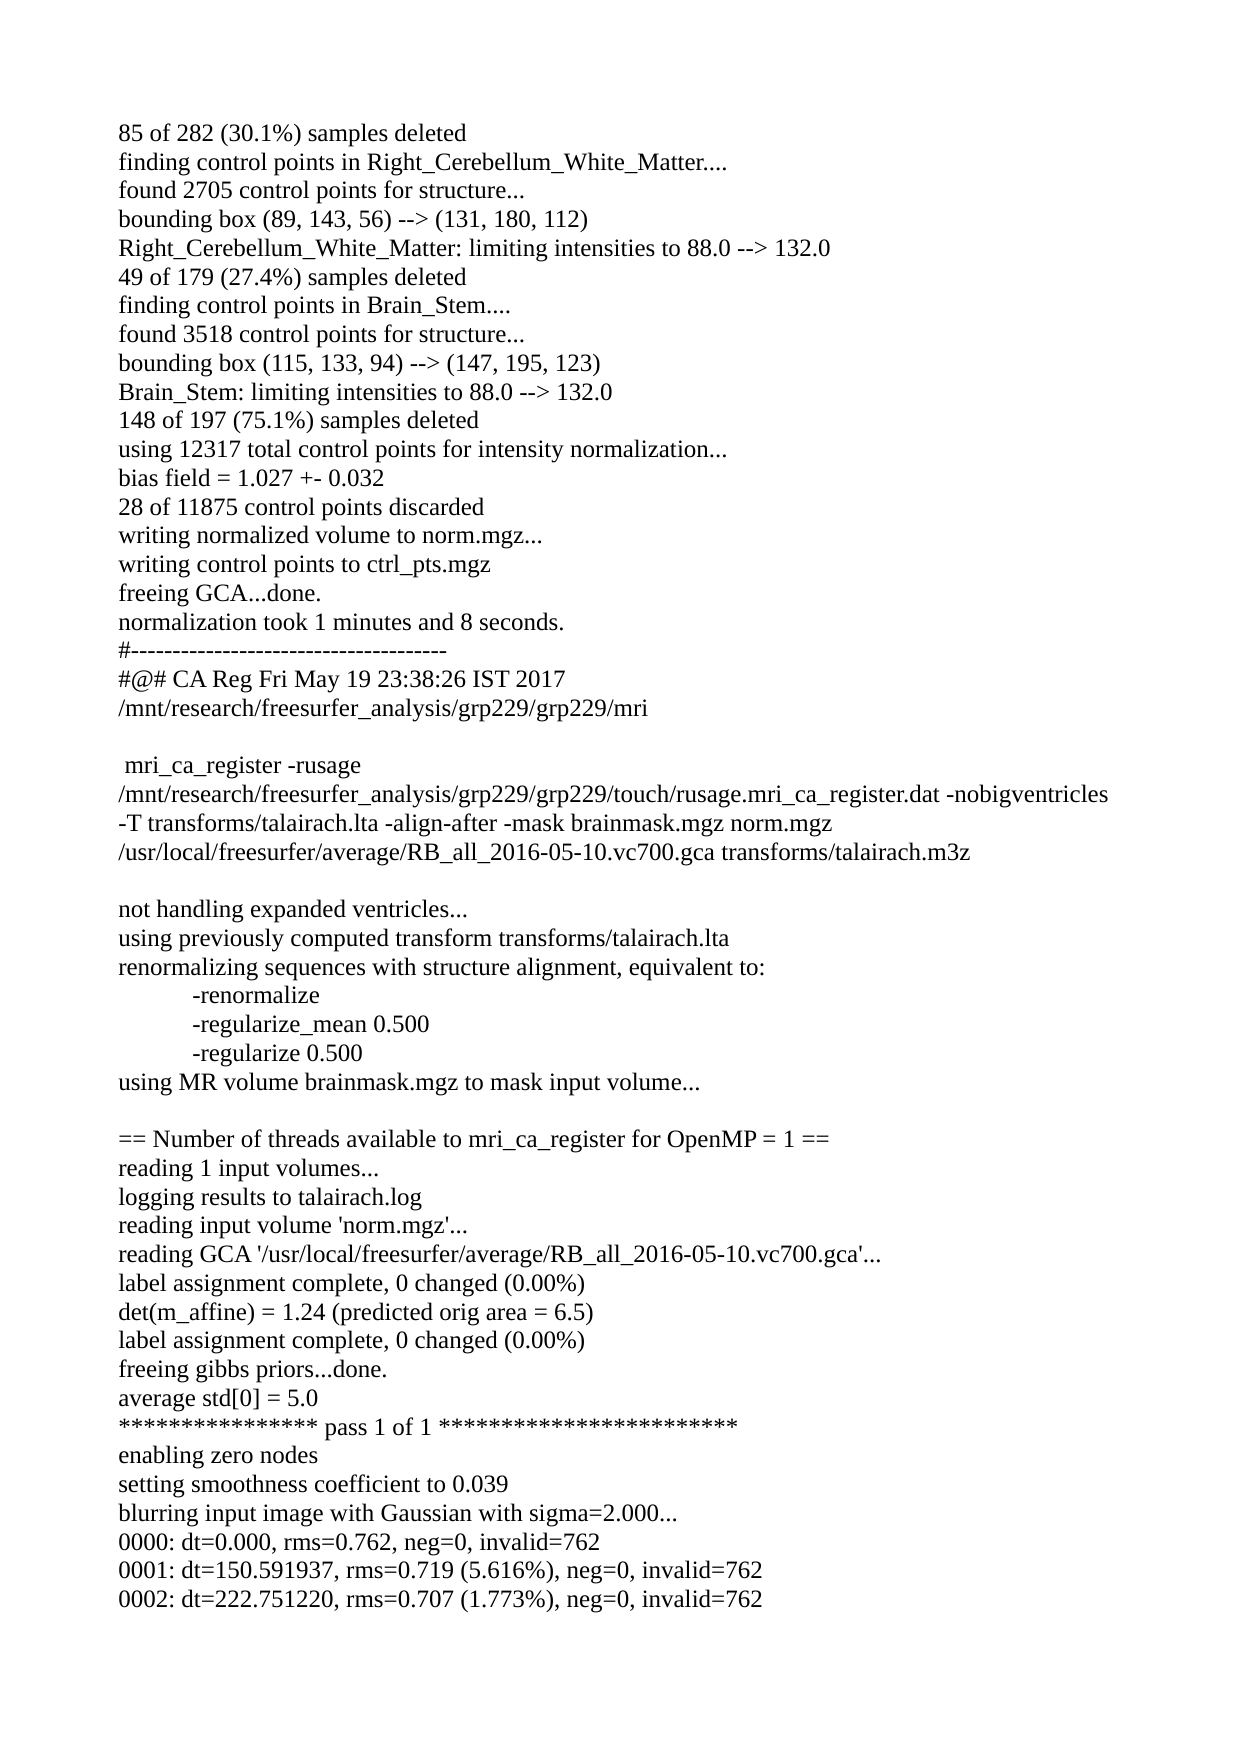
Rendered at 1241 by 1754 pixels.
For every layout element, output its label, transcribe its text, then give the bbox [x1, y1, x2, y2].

text reading input volume 'norm.mgz'... [118, 1211, 1122, 1239]
text 0000: dt=0.000, rms=0.762, neg=0, invalid=762 [118, 1527, 1122, 1556]
text enabling zero nodes [118, 1441, 1122, 1469]
text /mnt/research/freesurfer_analysis/grp229/grp229/mri [118, 693, 1122, 722]
text 49 of 179 (27.4%) samples deleted [118, 262, 1122, 291]
text Brain_Stem: limiting intensities to 88.0 --> 132.0 [118, 377, 1122, 406]
text det(m_affine) = 1.24 (predicted orig area = 6.5) [118, 1297, 1122, 1326]
text blurring input image with Gaussian with sigma=2.000... [118, 1498, 1122, 1527]
text finding control points in Right_Cerebellum_White_Matter.... [118, 147, 1122, 176]
text **************** pass 1 of 1 ************************ [118, 1412, 1122, 1441]
text == Number of threads available to mri_ca_register for OpenMP = 1 == [118, 1124, 1122, 1153]
text bounding box (115, 133, 94) --> (147, 195, 123) [118, 348, 1122, 377]
text using previously computed transform transforms/talairach.lta [118, 923, 1122, 952]
text finding control points in Brain_Stem.... [118, 291, 1122, 319]
text freeing gibbs priors...done. [118, 1354, 1122, 1383]
text writing normalized volume to norm.mgz... [118, 521, 1122, 549]
text -regularize_mean 0.500 [118, 1009, 1122, 1038]
text 28 of 11875 control points discarded [118, 492, 1122, 521]
text found 3518 control points for structure... [118, 319, 1122, 348]
text -renormalize [118, 981, 1122, 1009]
text normalization took 1 minutes and 8 seconds. [118, 607, 1122, 636]
text reading 1 input volumes... [118, 1153, 1122, 1182]
text reading GCA '/usr/local/freesurfer/average/RB_all_2016-05-10.vc700.gca'... [118, 1239, 1122, 1268]
text label assignment complete, 0 changed (0.00%) [118, 1268, 1122, 1297]
text logging results to talairach.log [118, 1182, 1122, 1211]
text label assignment complete, 0 changed (0.00%) [118, 1326, 1122, 1354]
text using 12317 total control points for intensity normalization... [118, 434, 1122, 463]
text 0002: dt=222.751220, rms=0.707 (1.773%), neg=0, invalid=762 [118, 1584, 1122, 1613]
text 148 of 197 (75.1%) samples deleted [118, 406, 1122, 434]
text writing control points to ctrl_pts.mgz [118, 549, 1122, 578]
text 85 of 282 (30.1%) samples deleted [118, 118, 1122, 147]
text Right_Cerebellum_White_Matter: limiting intensities to 88.0 --> 132.0 [118, 233, 1122, 262]
text found 2705 control points for structure... [118, 176, 1122, 204]
text not handling expanded ventricles... [118, 894, 1122, 923]
text -regularize 0.500 [118, 1038, 1122, 1067]
text using MR volume brainmask.mgz to mask input volume... [118, 1067, 1122, 1096]
text renormalizing sequences with structure alignment, equivalent to: [118, 952, 1122, 981]
text average std[0] = 5.0 [118, 1383, 1122, 1412]
text mri_ca_register -rusage /mnt/research/freesurfer_analysis/grp229/grp229/touch/rusage.mri_ca_register.dat -nobigventricles -T transforms/talairach.lta -align-after -mask brainmask.mgz norm.mgz /usr/local/freesurfer/average/RB_all_2016-05-10.vc700.gca transforms/talairach.m3z [118, 751, 1122, 866]
text setting smoothness coefficient to 0.039 [118, 1469, 1122, 1498]
text bounding box (89, 143, 56) --> (131, 180, 112) [118, 204, 1122, 233]
text #@# CA Reg Fri May 19 23:38:26 IST 2017 [118, 664, 1122, 693]
text bias field = 1.027 +- 0.032 [118, 463, 1122, 492]
text 0001: dt=150.591937, rms=0.719 (5.616%), neg=0, invalid=762 [118, 1556, 1122, 1584]
text freeing GCA...done. [118, 578, 1122, 607]
text #-------------------------------------- [118, 636, 1122, 664]
